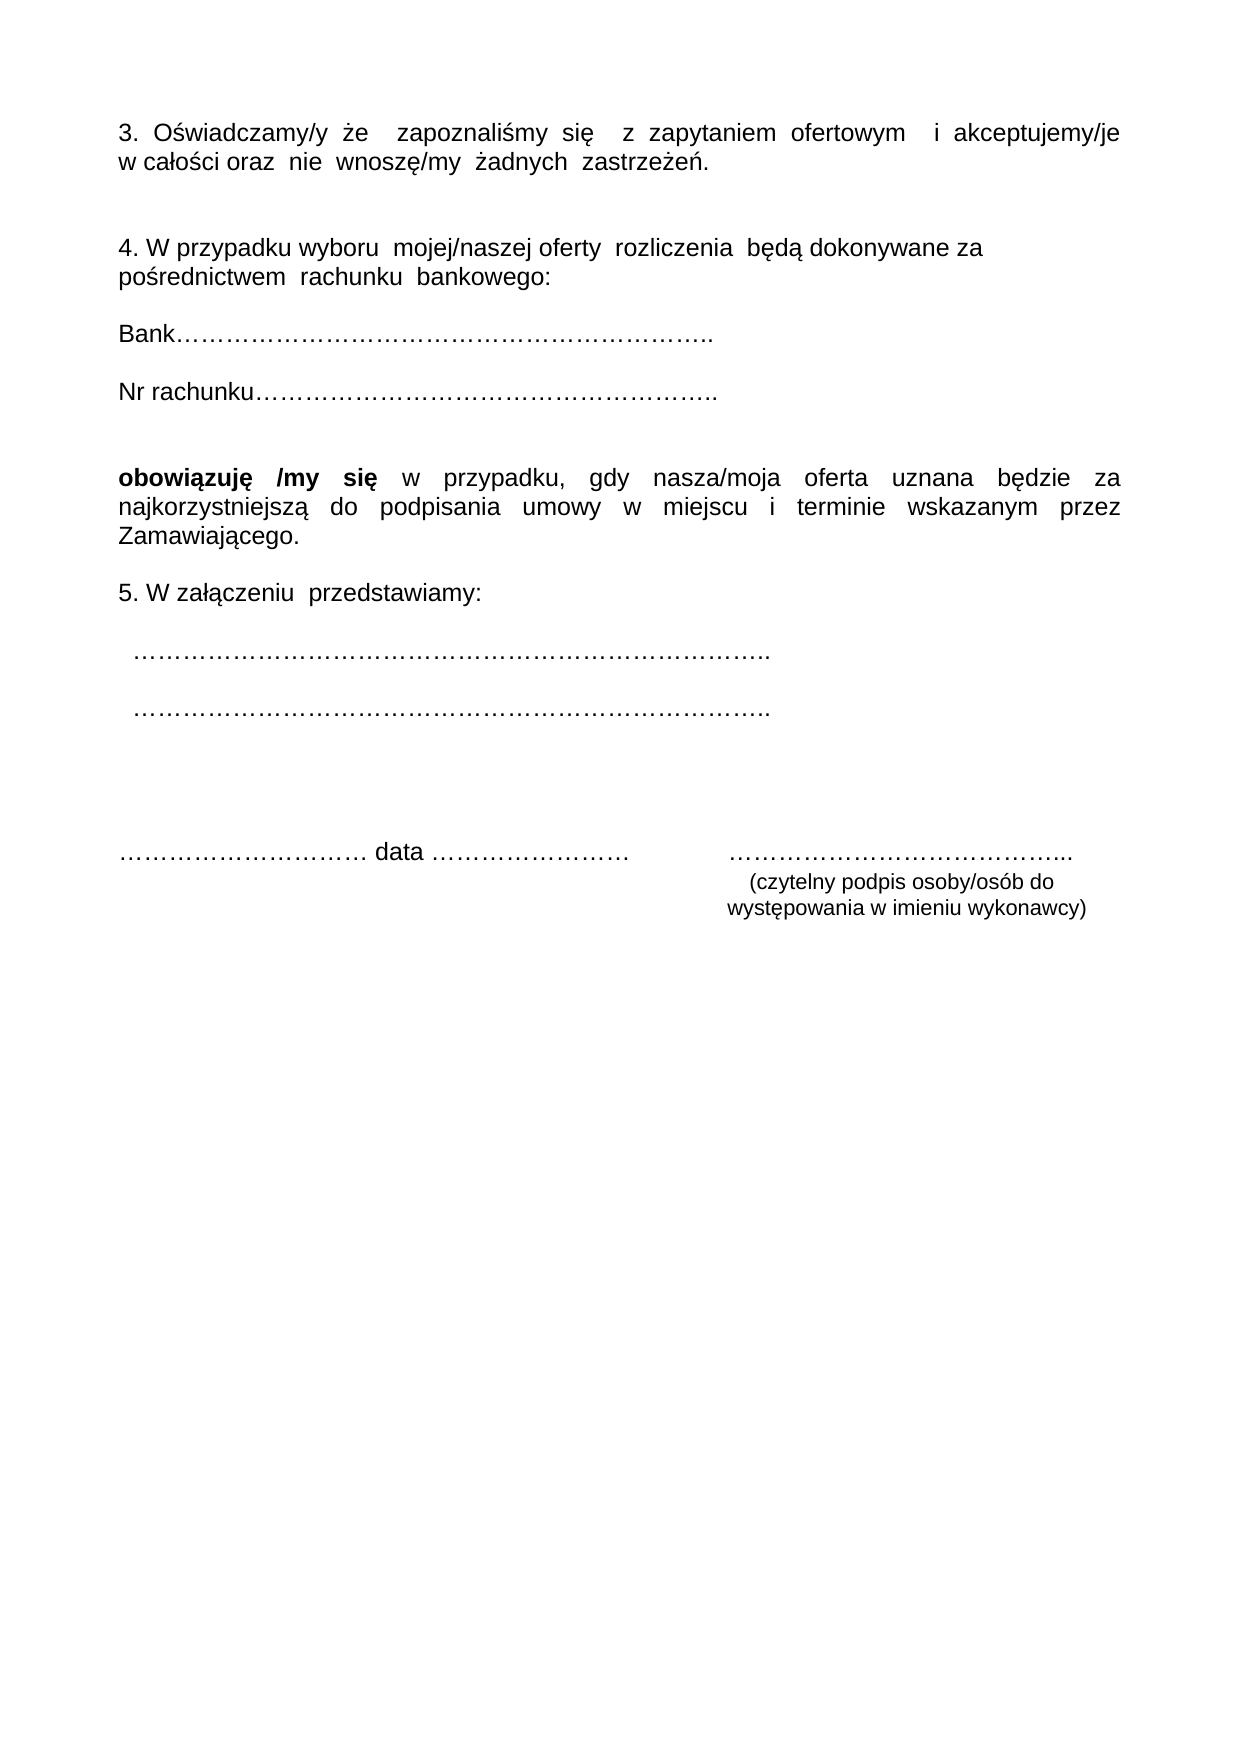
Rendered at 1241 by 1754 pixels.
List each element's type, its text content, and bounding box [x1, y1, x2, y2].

text (czytelny podpis osoby/osób do występowania w imieniu wykonawcy) [118, 866, 1122, 919]
text 5. W załączeniu przedstawiamy: [118, 578, 1122, 607]
text obowiązuję /my się w przypadku, gdy nasza/moja oferta uznana będzie za najkorzystniejszą do podpisania umowy w miejscu i terminie wskazanym przez Zamawiającego. [118, 463, 1122, 549]
text ………………………………………………………………….. [118, 636, 1122, 664]
text 3. Oświadczamy/y że zapoznaliśmy się z zapytaniem ofertowym i akceptujemy/je w całości oraz nie wnoszę/my żadnych zastrzeżeń. [118, 118, 1122, 176]
text ………………………………………………………………….. [118, 693, 1122, 722]
text 4. W przypadku wyboru mojej/naszej oferty rozliczenia będą dokonywane za pośrednictwem rachunku bankowego: [118, 233, 1122, 291]
text Nr rachunku……………………………………………….. [118, 377, 1122, 406]
text ………………………… data …………………… …………………………………... [118, 837, 1122, 866]
text Bank……………………………………………………….. [118, 319, 1122, 348]
